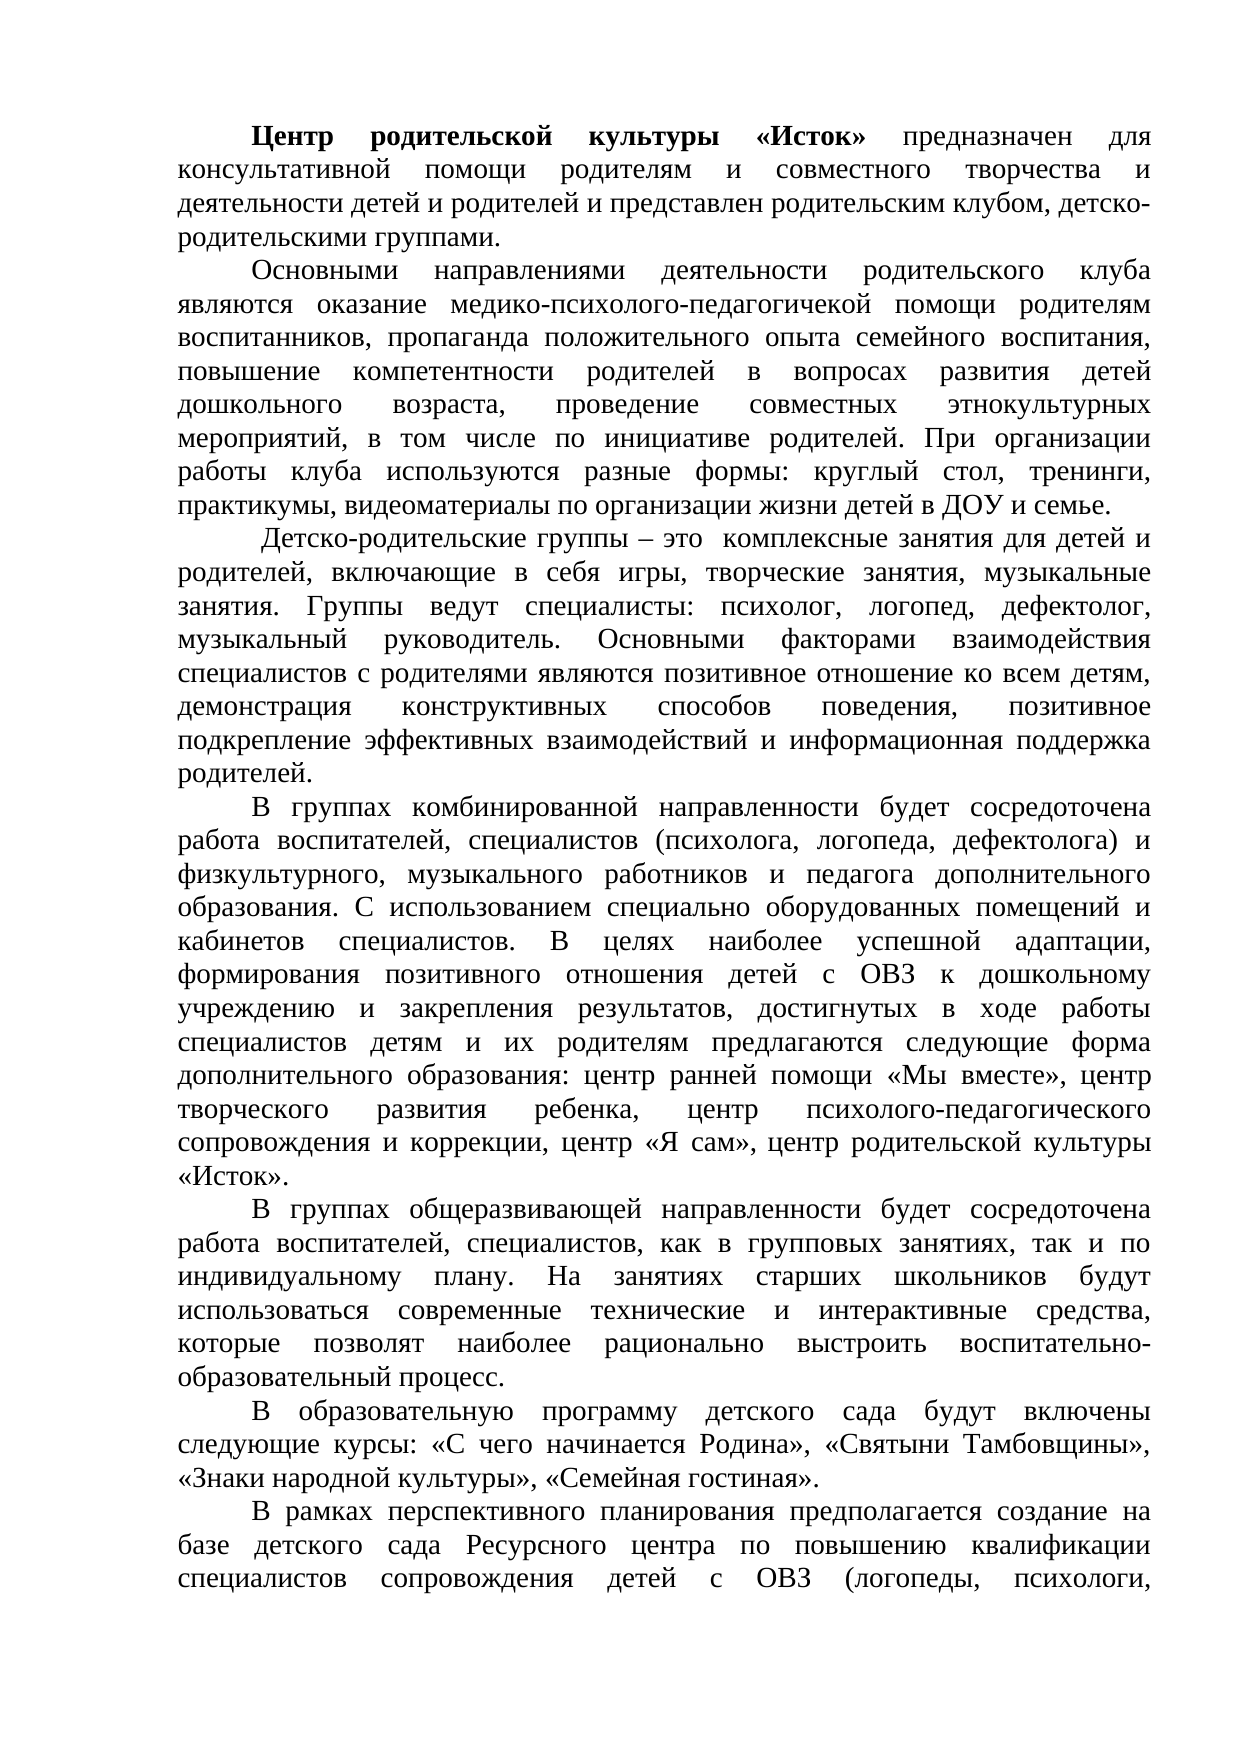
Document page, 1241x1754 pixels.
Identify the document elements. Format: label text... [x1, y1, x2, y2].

text Центр родительской культуры «Исток» предназначен для консультативной помощи родителям и совместного творчества и деятельности детей и родителей и представлен родительским клубом, детско-родительскими группами. [177, 118, 1152, 252]
text В образовательную программу детского сада будут включены следующие курсы: «С чего начинается Родина», «Святыни Тамбовщины», «Знаки народной культуры», «Семейная гостиная». [177, 1393, 1152, 1493]
text В группах комбинированной направленности будет сосредоточена работа воспитателей, специалистов (психолога, логопеда, дефектолога) и физкультурного, музыкального работников и педагога дополнительного образования. С использованием специально оборудованных помещений и кабинетов специалистов. В целях наиболее успешной адаптации, формирования позитивного отношения детей с ОВЗ к дошкольному учреждению и закрепления результатов, достигнутых в ходе работы специалистов детям и их родителям предлагаются следующие форма дополнительного образования: центр ранней помощи «Мы вместе», центр творческого развития ребенка, центр психолого-педагогического сопровождения и коррекции, центр «Я сам», центр родительской культуры «Исток». [177, 789, 1152, 1191]
text В группах общеразвивающей направленности будет сосредоточена работа воспитателей, специалистов, как в групповых занятиях, так и по индивидуальному плану. На занятиях старших школьников будут использоваться современные технические и интерактивные средства, которые позволят наиболее рационально выстроить воспитательно-образовательный процесс. [177, 1191, 1152, 1393]
text Детско-родительские группы – это комплексные занятия для детей и родителей, включающие в себя игры, творческие занятия, музыкальные занятия. Группы ведут специалисты: психолог, логопед, дефектолог, музыкальный руководитель. Основными факторами взаимодействия специалистов с родителями являются позитивное отношение ко всем детям, демонстрация конструктивных способов поведения, позитивное подкрепление эффективных взаимодействий и информационная поддержка родителей. [177, 521, 1152, 789]
text Основными направлениями деятельности родительского клуба являются оказание медико-психолого-педагогичекой помощи родителям воспитанников, пропаганда положительного опыта семейного воспитания, повышение компетентности родителей в вопросах развития детей дошкольного возраста, проведение совместных этнокультурных мероприятий, в том числе по инициативе родителей. При организации работы клуба используются разные формы: круглый стол, тренинги, практикумы, видеоматериалы по организации жизни детей в ДОУ и семье. [177, 252, 1152, 521]
text В рамках перспективного планирования предполагается создание на базе детского сада Ресурсного центра по повышению квалификации специалистов сопровождения детей с ОВЗ (логопеды, психологи, [177, 1493, 1152, 1594]
